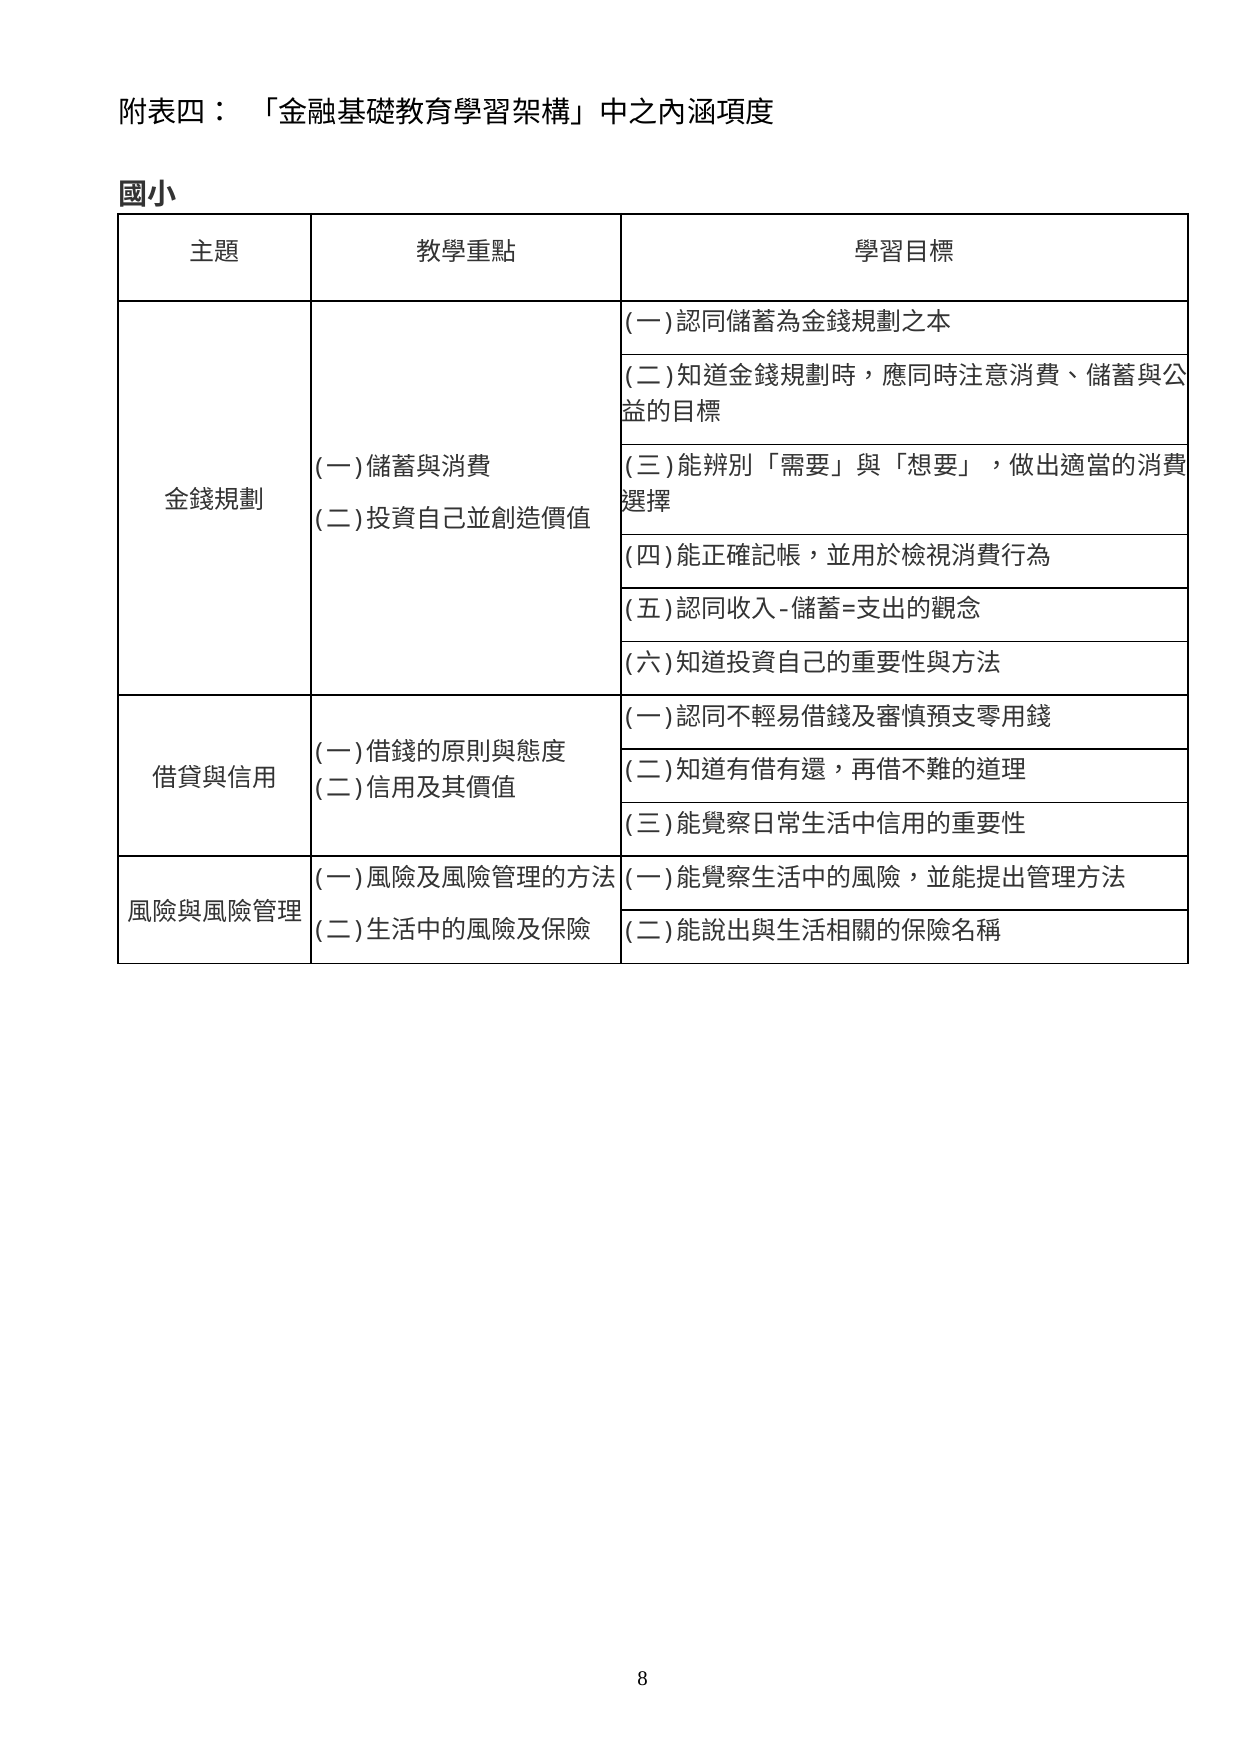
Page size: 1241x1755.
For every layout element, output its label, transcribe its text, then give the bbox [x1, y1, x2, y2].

table_cell (六)知道投資自己的重要性與方法 [622, 642, 1187, 694]
table_cell (三)能辨別「需要」與「想要」，做出適當的消費選擇 [622, 445, 1187, 533]
text 附表四： 「金融基礎教育學習架構」中之內涵項度 [118, 89, 1167, 131]
table_cell (二)知道有借有還，再借不難的道理 [622, 750, 1187, 802]
table_cell (二)知道金錢規劃時，應同時注意消費、儲蓄與公益的目標 [622, 355, 1187, 443]
table_cell 風險與風險管理 [119, 857, 310, 963]
text 國小 [118, 171, 1167, 213]
table_cell (一)借錢的原則與態度 (二)信用及其價值 [312, 696, 620, 855]
table_cell (二)能說出與生活相關的保險名稱 [622, 911, 1187, 963]
table_cell 借貸與信用 [119, 696, 310, 855]
table_cell (一)認同不輕易借錢及審慎預支零用錢 [622, 696, 1187, 748]
table_header 主題 [119, 215, 310, 300]
table_header 學習目標 [622, 215, 1187, 300]
table_cell (一)認同儲蓄為金錢規劃之本 [622, 302, 1187, 354]
table_cell (一)能覺察生活中的風險，並能提出管理方法 [622, 857, 1187, 909]
table_cell (一)儲蓄與消費 (二)投資自己並創造價值 [312, 302, 620, 694]
table_cell (一)風險及風險管理的方法 (二)生活中的風險及保險 [312, 857, 620, 963]
table_cell (四)能正確記帳，並用於檢視消費行為 [622, 535, 1187, 587]
table_cell (三)能覺察日常生活中信用的重要性 [622, 803, 1187, 855]
table_header 教學重點 [312, 215, 620, 300]
table_cell (五)認同收入-儲蓄=支出的觀念 [622, 589, 1187, 641]
table_cell 金錢規劃 [119, 302, 310, 694]
